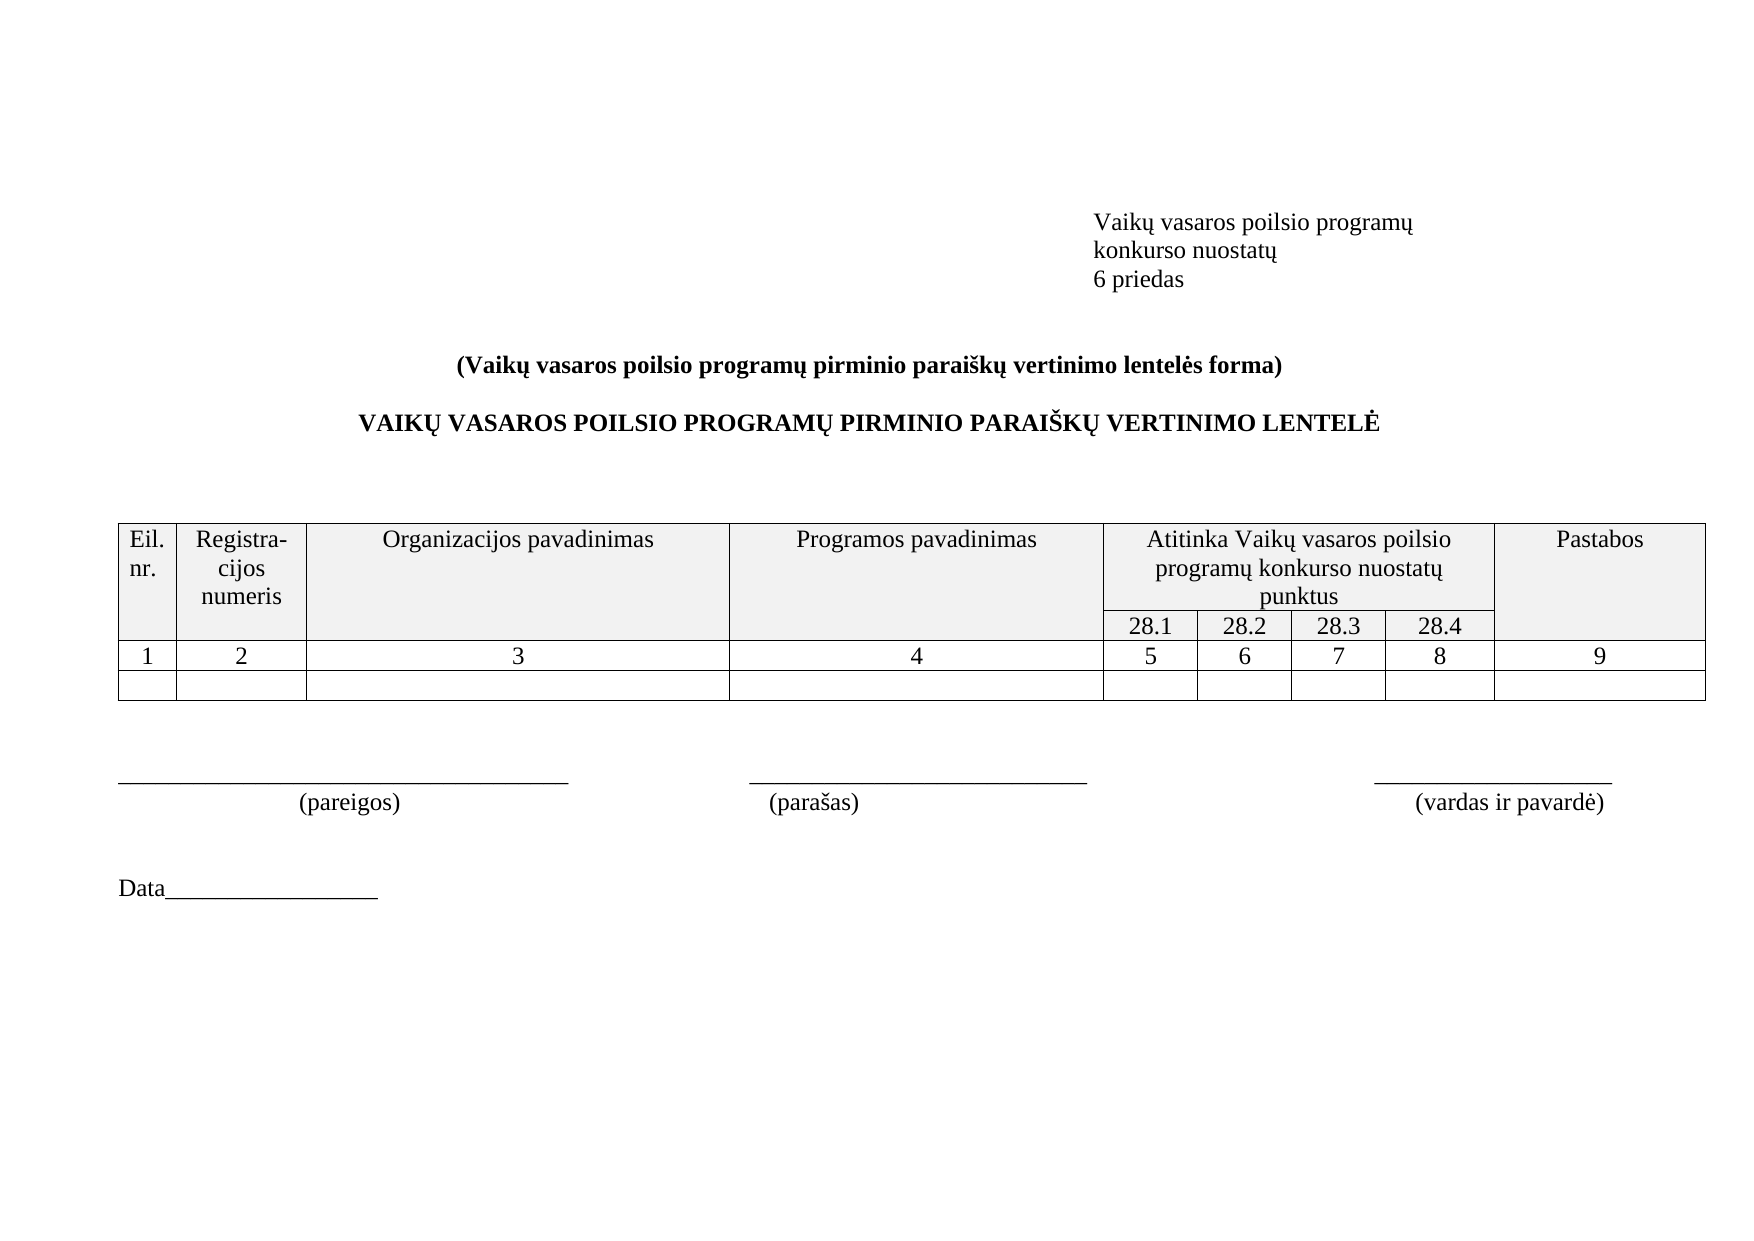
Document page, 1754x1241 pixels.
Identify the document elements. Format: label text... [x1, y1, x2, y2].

text ____________________________________ ___________________________ ___________________ [118, 758, 1621, 787]
text VAIKŲ VASAROS POILSIO PROGRAMŲ PIRMINIO PARAIŠKŲ VERTINIMO LENTELĖ [118, 408, 1621, 437]
text Vaikų vasaros poilsio programų [1093, 207, 1621, 235]
table_cell [119, 671, 176, 699]
table_cell [1292, 671, 1385, 699]
table_cell [1198, 671, 1291, 699]
text Data_________________ [118, 873, 1621, 902]
table_cell 28.4 [1386, 611, 1494, 640]
table_header Eil. nr. [119, 524, 176, 640]
table_cell 4 [730, 641, 1103, 670]
table_cell [307, 671, 729, 699]
text (Vaikų vasaros poilsio programų pirminio paraiškų vertinimo lentelės forma) [118, 350, 1621, 379]
table_header Atitinka Vaikų vasaros poilsio programų konkurso nuostatų punktus [1104, 524, 1494, 610]
table_cell 1 [119, 641, 176, 670]
text 6 priedas [1093, 264, 1621, 293]
table_cell 5 [1104, 641, 1197, 670]
table_cell 7 [1292, 641, 1385, 670]
table_header Organizacijos pavadinimas [307, 524, 729, 640]
table_cell 2 [177, 641, 306, 670]
table_cell 28.3 [1292, 611, 1385, 640]
table_cell 8 [1386, 641, 1494, 670]
table_cell 28.2 [1198, 611, 1291, 640]
table_cell 6 [1198, 641, 1291, 670]
table_cell [177, 671, 306, 699]
table_cell 9 [1495, 641, 1705, 670]
table_cell 3 [307, 641, 729, 670]
text konkurso nuostatų [1093, 235, 1621, 264]
text (pareigos) (parašas) (vardas ir pavardė) [118, 787, 1621, 816]
table_cell [1386, 671, 1494, 699]
table_cell 28.1 [1104, 611, 1197, 640]
table_cell [1495, 671, 1705, 699]
table_header Programos pavadinimas [730, 524, 1103, 640]
table_header Pastabos [1495, 524, 1705, 640]
table_cell [1104, 671, 1197, 699]
table_header Registra- cijos numeris [177, 524, 306, 640]
table_cell [730, 671, 1103, 699]
